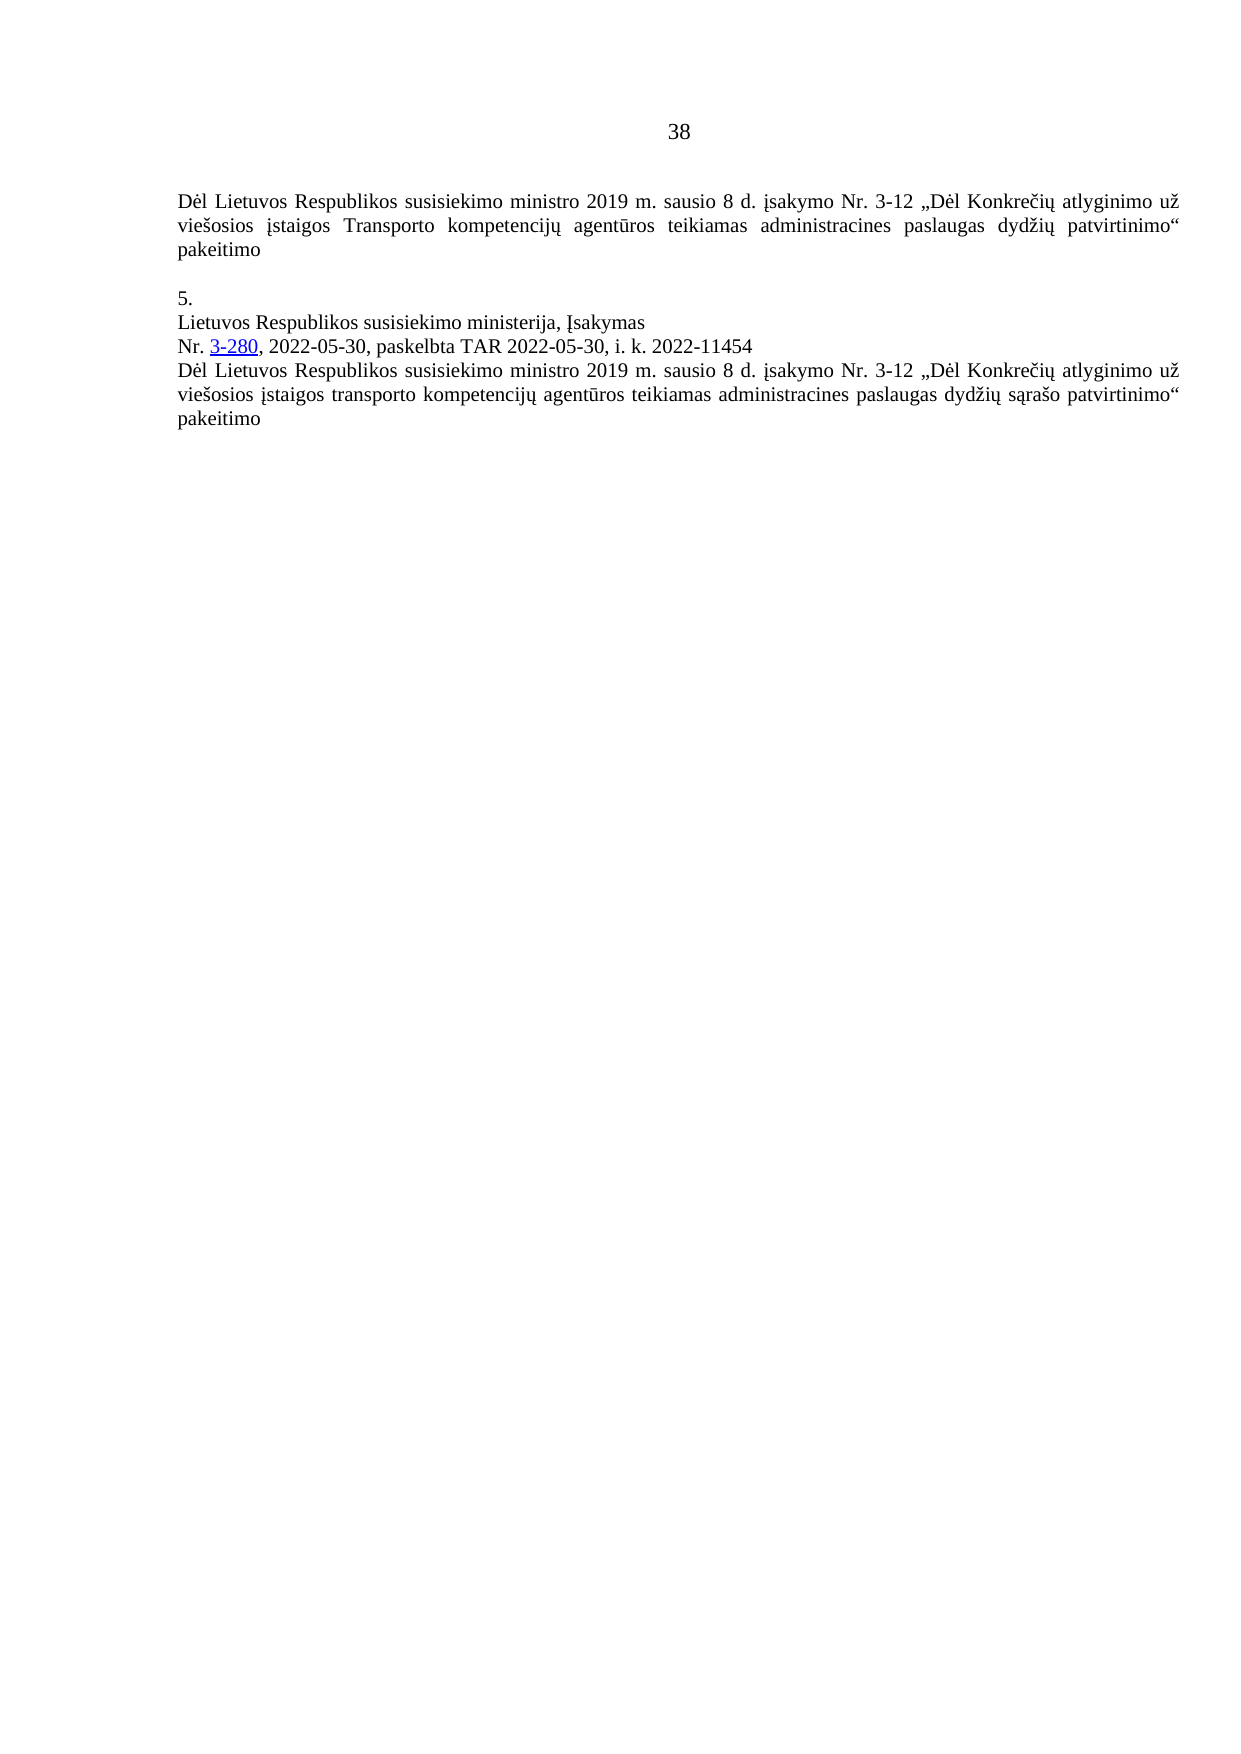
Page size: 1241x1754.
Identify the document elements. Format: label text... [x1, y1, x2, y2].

text 5. [177, 286, 1181, 309]
text Lietuvos Respublikos susisiekimo ministerija, Įsakymas [177, 309, 1181, 334]
text Nr. 3-280, 2022-05-30, paskelbta TAR 2022-05-30, i. k. 2022-11454 [177, 334, 1181, 358]
text Dėl Lietuvos Respublikos susisiekimo ministro 2019 m. sausio 8 d. įsakymo Nr. 3-12 „Dėl Konkrečių atlyginimo už viešosios įstaigos Transporto kompetencijų agentūros teikiamas administracines paslaugas dydžių patvirtinimo“ pakeitimo [177, 189, 1181, 261]
text Dėl Lietuvos Respublikos susisiekimo ministro 2019 m. sausio 8 d. įsakymo Nr. 3-12 „Dėl Konkrečių atlyginimo už viešosios įstaigos transporto kompetencijų agentūros teikiamas administracines paslaugas dydžių sąrašo patvirtinimo“ pakeitimo [177, 358, 1181, 430]
